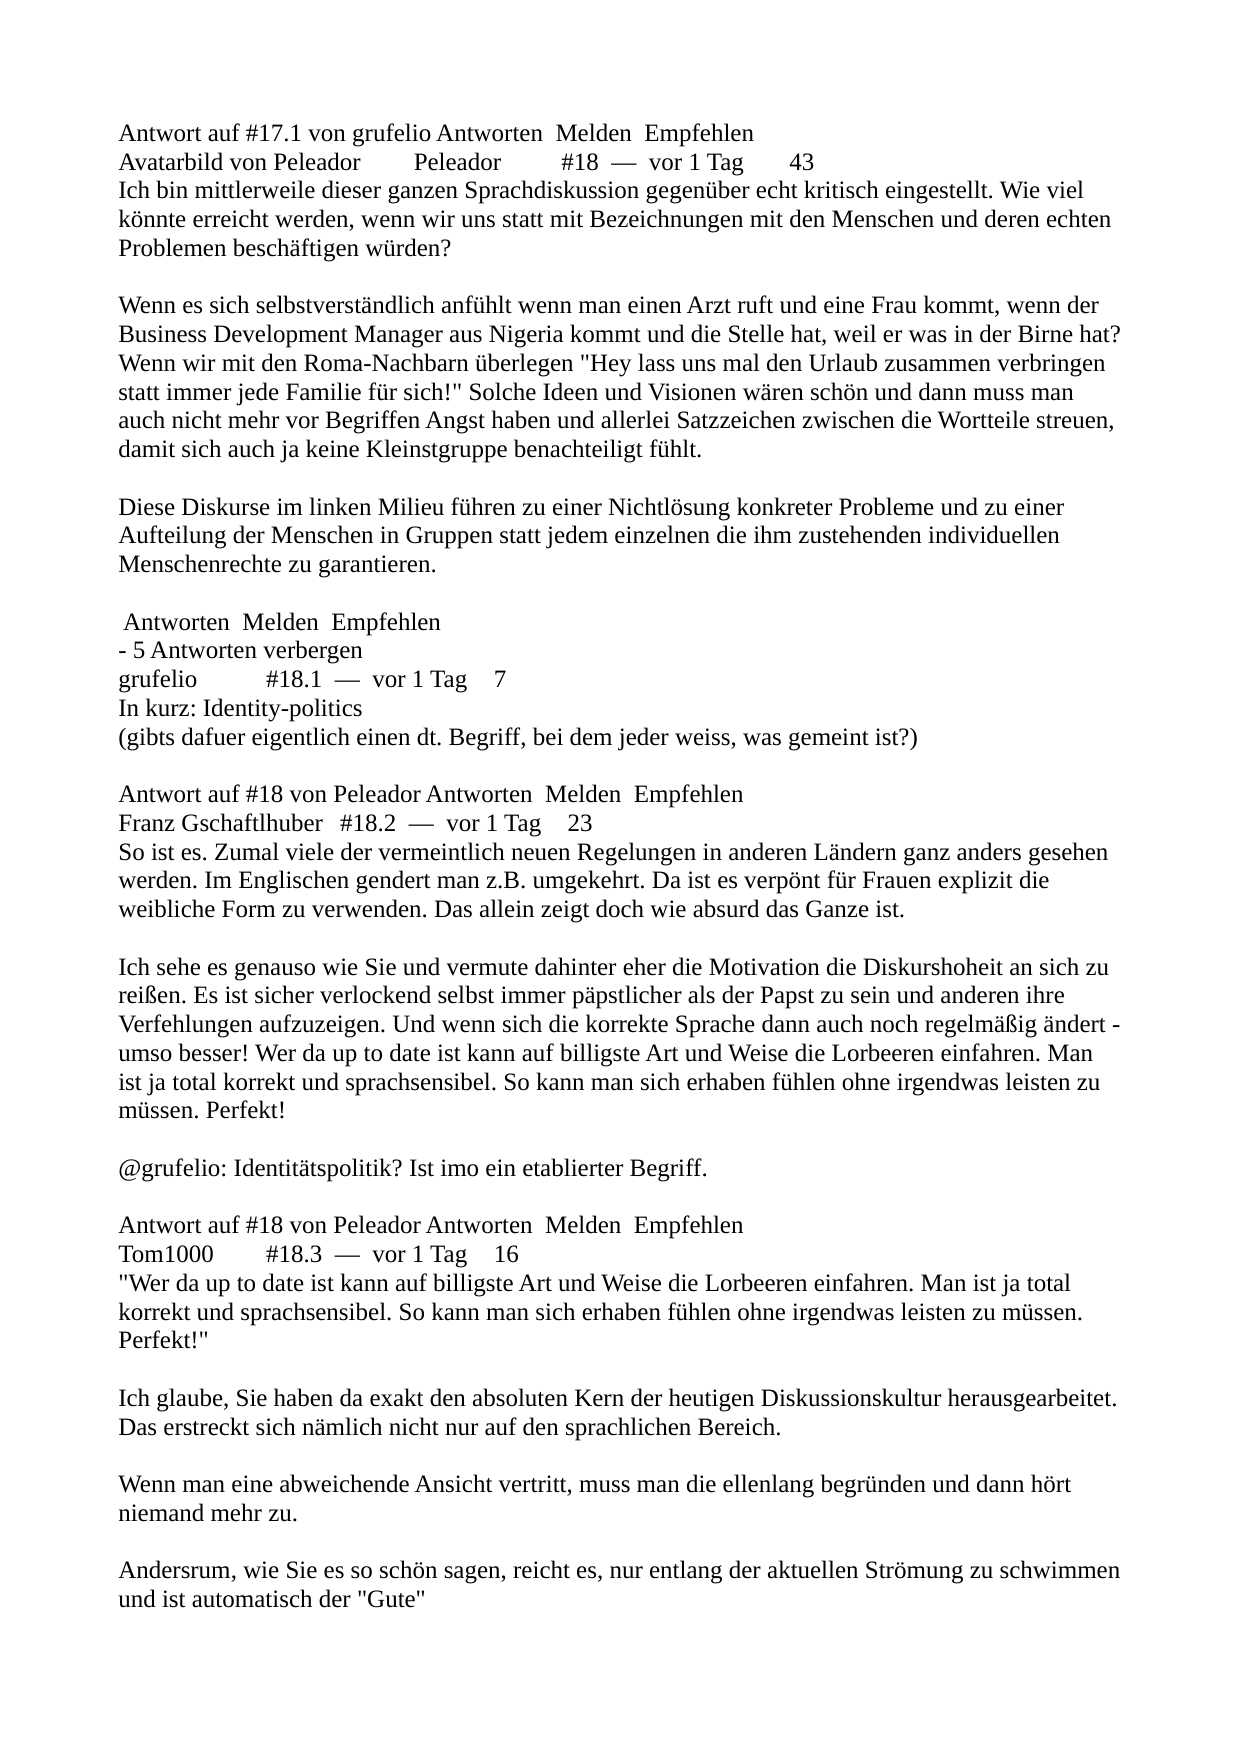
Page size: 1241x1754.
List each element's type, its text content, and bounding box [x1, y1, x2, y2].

text "Wer da up to date ist kann auf billigste Art und Weise die Lorbeeren einfahren. Man ist ja total korrekt und sprachsensibel. So kann man sich erhaben fühlen ohne irgendwas leisten zu müssen. Perfekt!" [118, 1268, 1122, 1354]
text grufelio #18.1 — vor 1 Tag 7 [118, 664, 1122, 693]
text Ich bin mittlerweile dieser ganzen Sprachdiskussion gegenüber echt kritisch eingestellt. Wie viel könnte erreicht werden, wenn wir uns statt mit Bezeichnungen mit den Menschen und deren echten Problemen beschäftigen würden? [118, 176, 1122, 262]
text Tom1000 #18.3 — vor 1 Tag 16 [118, 1239, 1122, 1268]
text Antworten Melden Empfehlen [118, 607, 1122, 636]
text So ist es. Zumal viele der vermeintlich neuen Regelungen in anderen Ländern ganz anders gesehen werden. Im Englischen gendert man z.B. umgekehrt. Da ist es verpönt für Frauen explizit die weibliche Form zu verwenden. Das allein zeigt doch wie absurd das Ganze ist. [118, 837, 1122, 923]
text Ich glaube, Sie haben da exakt den absoluten Kern der heutigen Diskussionskultur herausgearbeitet. Das erstreckt sich nämlich nicht nur auf den sprachlichen Bereich. [118, 1383, 1122, 1441]
text Antwort auf #18 von Peleador Antworten Melden Empfehlen [118, 779, 1122, 808]
text Wenn es sich selbstverständlich anfühlt wenn man einen Arzt ruft und eine Frau kommt, wenn der Business Development Manager aus Nigeria kommt und die Stelle hat, weil er was in der Birne hat? Wenn wir mit den Roma-Nachbarn überlegen "Hey lass uns mal den Urlaub zusammen verbringen statt immer jede Familie für sich!" Solche Ideen und Visionen wären schön und dann muss man auch nicht mehr vor Begriffen Angst haben und allerlei Satzzeichen zwischen die Wortteile streuen, damit sich auch ja keine Kleinstgruppe benachteiligt fühlt. [118, 291, 1122, 463]
text Franz Gschaftlhuber #18.2 — vor 1 Tag 23 [118, 808, 1122, 837]
text Wenn man eine abweichende Ansicht vertritt, muss man die ellenlang begründen und dann hört niemand mehr zu. [118, 1469, 1122, 1527]
text Diese Diskurse im linken Milieu führen zu einer Nichtlösung konkreter Probleme und zu einer Aufteilung der Menschen in Gruppen statt jedem einzelnen die ihm zustehenden individuellen Menschenrechte zu garantieren. [118, 492, 1122, 578]
text Andersrum, wie Sie es so schön sagen, reicht es, nur entlang der aktuellen Strömung zu schwimmen und ist automatisch der "Gute" [118, 1556, 1122, 1613]
text Antwort auf #18 von Peleador Antworten Melden Empfehlen [118, 1211, 1122, 1239]
text Ich sehe es genauso wie Sie und vermute dahinter eher die Motivation die Diskurshoheit an sich zu reißen. Es ist sicher verlockend selbst immer päpstlicher als der Papst zu sein und anderen ihre Verfehlungen aufzuzeigen. Und wenn sich die korrekte Sprache dann auch noch regelmäßig ändert - umso besser! Wer da up to date ist kann auf billigste Art und Weise die Lorbeeren einfahren. Man ist ja total korrekt und sprachsensibel. So kann man sich erhaben fühlen ohne irgendwas leisten zu müssen. Perfekt! [118, 952, 1122, 1124]
text In kurz: Identity-politics [118, 693, 1122, 722]
text Avatarbild von Peleador Peleador #18 — vor 1 Tag 43 [118, 147, 1122, 176]
text @grufelio: Identitätspolitik? Ist imo ein etablierter Begriff. [118, 1153, 1122, 1182]
text - 5 Antworten verbergen [118, 636, 1122, 664]
text (gibts dafuer eigentlich einen dt. Begriff, bei dem jeder weiss, was gemeint ist?) [118, 722, 1122, 751]
text Antwort auf #17.1 von grufelio Antworten Melden Empfehlen [118, 118, 1122, 147]
